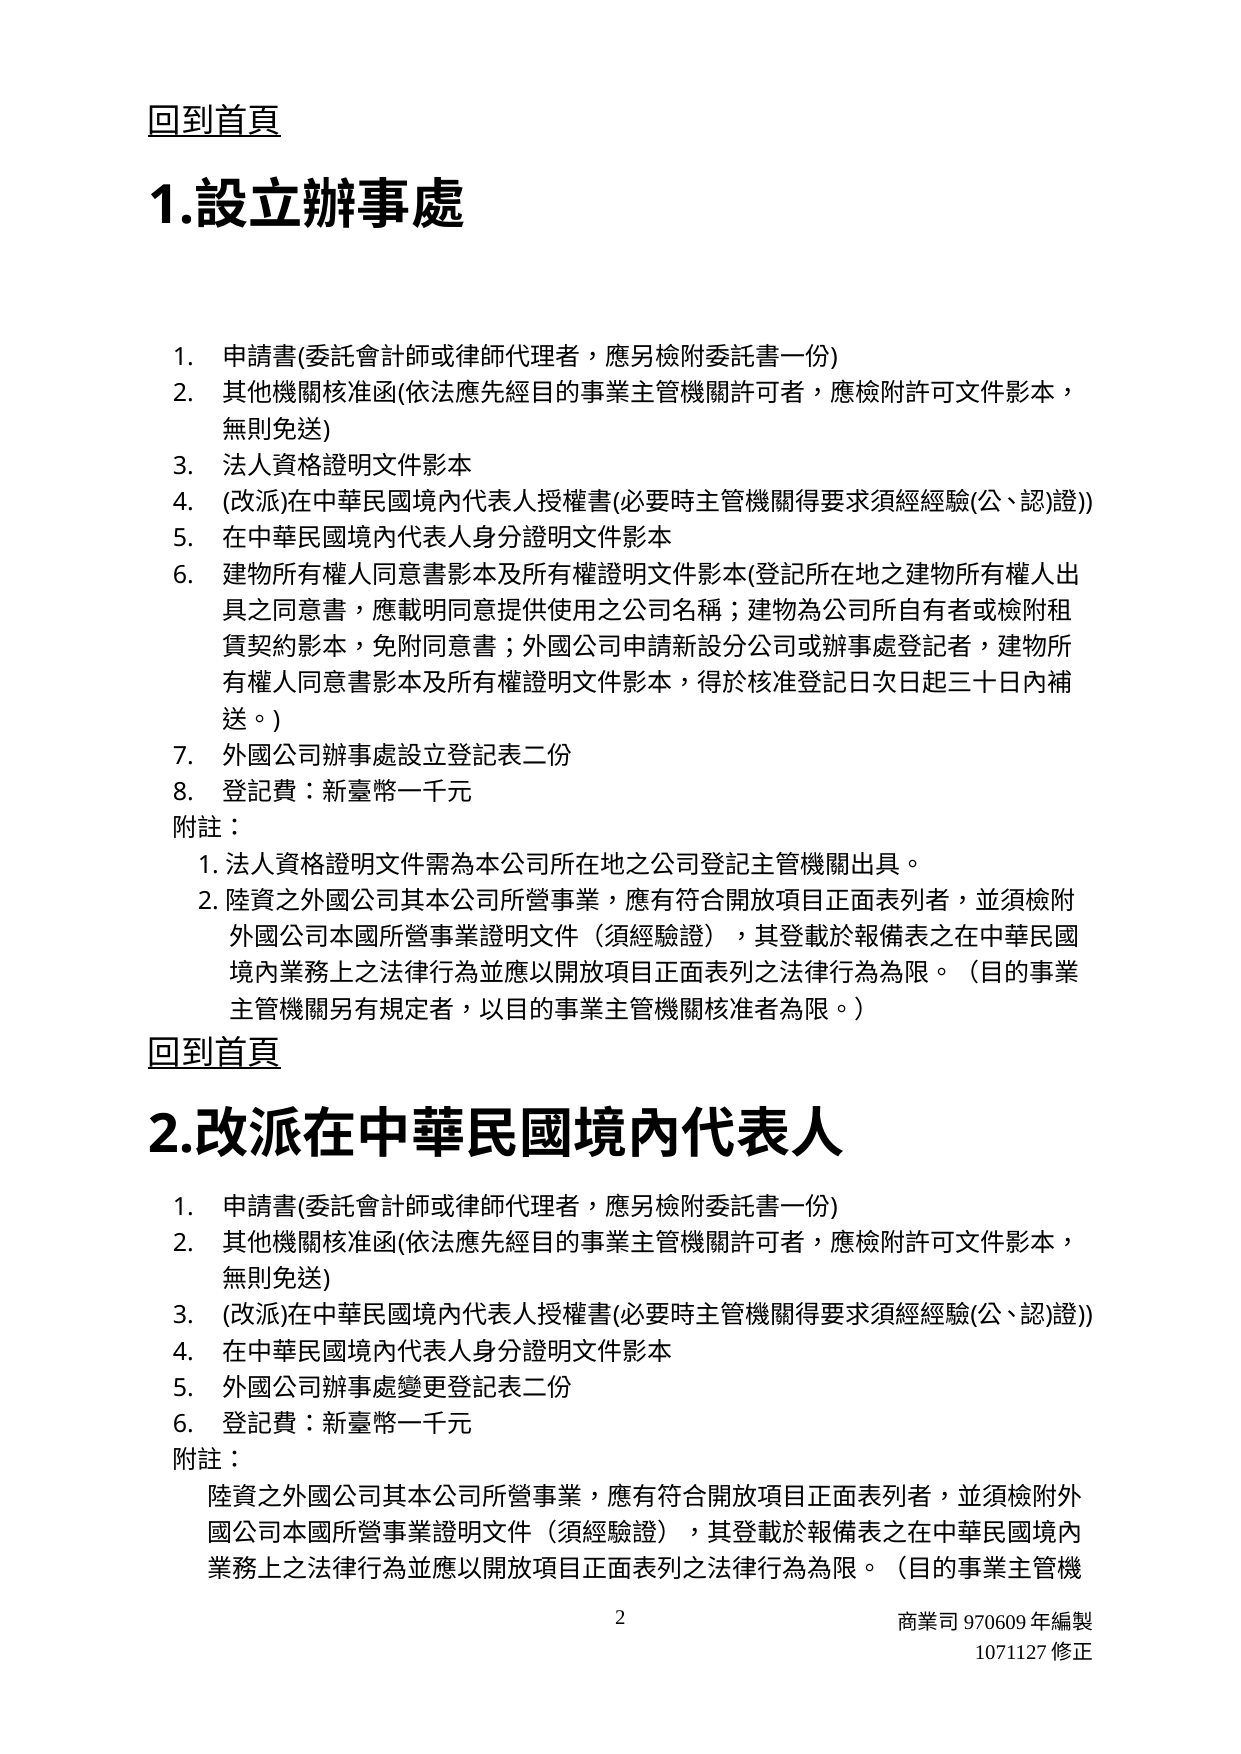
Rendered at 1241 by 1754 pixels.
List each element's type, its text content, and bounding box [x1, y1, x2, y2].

text 附註： [173, 1440, 1092, 1476]
list (改派)在中華民國境內代表人授權書(必要時主管機關得要求須經經驗(公、認)證)) [173, 1295, 1092, 1331]
text 回到首頁 [148, 94, 1092, 142]
text 回到首頁 [148, 1025, 1092, 1074]
list 外國公司辦事處變更登記表二份 [173, 1367, 1092, 1404]
list 申請書(委託會計師或律師代理者，應另檢附委託書一份) [173, 1186, 1092, 1222]
text 1. 法人資格證明文件需為本公司所在地之公司登記主管機關出具。 [198, 844, 1092, 880]
list 其他機關核准函(依法應先經目的事業主管機關許可者，應檢附許可文件影本，無則免送) [173, 373, 1092, 445]
list 登記費：新臺幣一千元 [173, 772, 1092, 808]
text 陸資之外國公司其本公司所營事業，應有符合開放項目正面表列者，並須檢附外國公司本國所營事業證明文件（須經驗證），其登載於報備表之在中華民國境內業務上之法律行為並應以開放項目正面表列之法律行為為限。（目的事業主管機 [207, 1476, 1092, 1585]
list 在中華民國境內代表人身分證明文件影本 [173, 1331, 1092, 1367]
list 登記費：新臺幣一千元 [173, 1404, 1092, 1440]
subtitle 1.設立辦事處 [148, 161, 1092, 239]
list 法人資格證明文件影本 [173, 445, 1092, 482]
list 外國公司辦事處設立登記表二份 [173, 735, 1092, 772]
list 申請書(委託會計師或律師代理者，應另檢附委託書一份) [173, 337, 1092, 373]
text 附註： [173, 808, 1092, 844]
text 2. 陸資之外國公司其本公司所營事業，應有符合開放項目正面表列者，並須檢附外國公司本國所營事業證明文件（須經驗證），其登載於報備表之在中華民國境內業務上之法律行為並應以開放項目正面表列之法律行為為限。（目的事業主管機關另有規定者，以目的事業主管機關核准者為限。） [198, 880, 1092, 1025]
list 在中華民國境內代表人身分證明文件影本 [173, 518, 1092, 554]
subtitle 2.改派在中華民國境內代表人 [148, 1092, 1092, 1167]
list 建物所有權人同意書影本及所有權證明文件影本(登記所在地之建物所有權人出具之同意書，應載明同意提供使用之公司名稱；建物為公司所自有者或檢附租賃契約影本，免附同意書；外國公司申請新設分公司或辦事處登記者，建物所有權人同意書影本及所有權證明文件影本，得於核准登記日次日起三十日內補送。) [173, 554, 1092, 735]
list (改派)在中華民國境內代表人授權書(必要時主管機關得要求須經經驗(公、認)證)) [173, 482, 1092, 518]
list 其他機關核准函(依法應先經目的事業主管機關許可者，應檢附許可文件影本，無則免送) [173, 1222, 1092, 1295]
